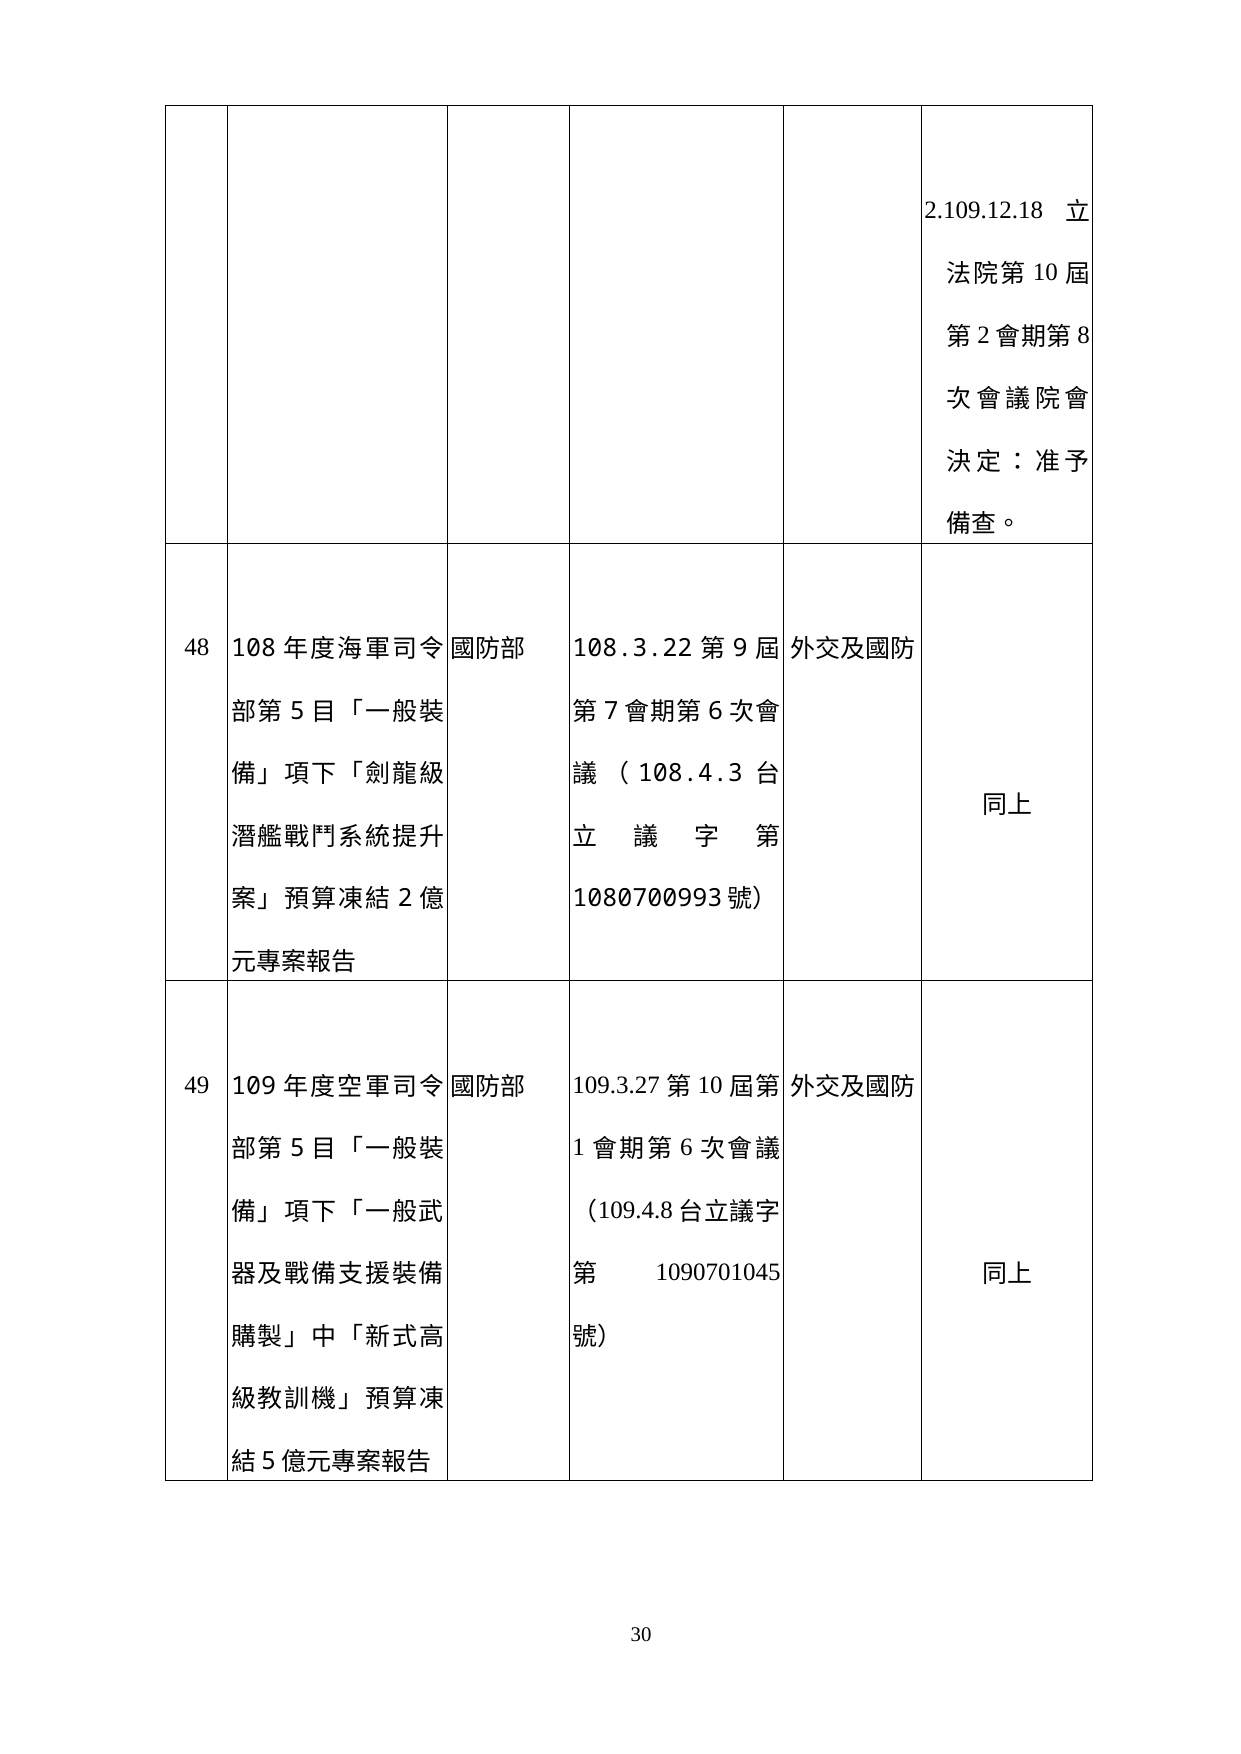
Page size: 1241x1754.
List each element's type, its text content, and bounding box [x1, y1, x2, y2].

table_cell 外交及國防 [784, 544, 921, 980]
table_cell 109.3.27第10屆第1會期第6次會議（109.4.8台立議字第1090701045號） [570, 981, 783, 1480]
table_cell [166, 544, 227, 980]
table_cell 108年度海軍司令部第5目「一般裝備」項下「劍龍級潛艦戰鬥系統提升案」預算凍結2億元專案報告 [228, 544, 447, 980]
table_cell [448, 106, 569, 543]
table_cell 同上 [922, 544, 1092, 980]
table_cell [166, 106, 227, 543]
table_cell [228, 106, 447, 543]
table_cell 同上 [922, 981, 1092, 1480]
table_cell [784, 106, 921, 543]
table_cell 國防部 [448, 544, 569, 980]
table_cell [570, 106, 783, 543]
table_cell 外交及國防 [784, 981, 921, 1480]
table_cell 2.109.12.18立法院第10屆第2會期第8次會議院會決定：准予備查。 [922, 106, 1092, 543]
table_cell 109年度空軍司令部第5目「一般裝備」項下「一般武器及戰備支援裝備購製」中「新式高級教訓機」預算凍結5億元專案報告 [228, 981, 447, 1480]
table_cell 108.3.22第9屆第7會期第6次會議（108.4.3台立議字第1080700993號） [570, 544, 783, 980]
table_cell 國防部 [448, 981, 569, 1480]
table_cell [166, 981, 227, 1480]
